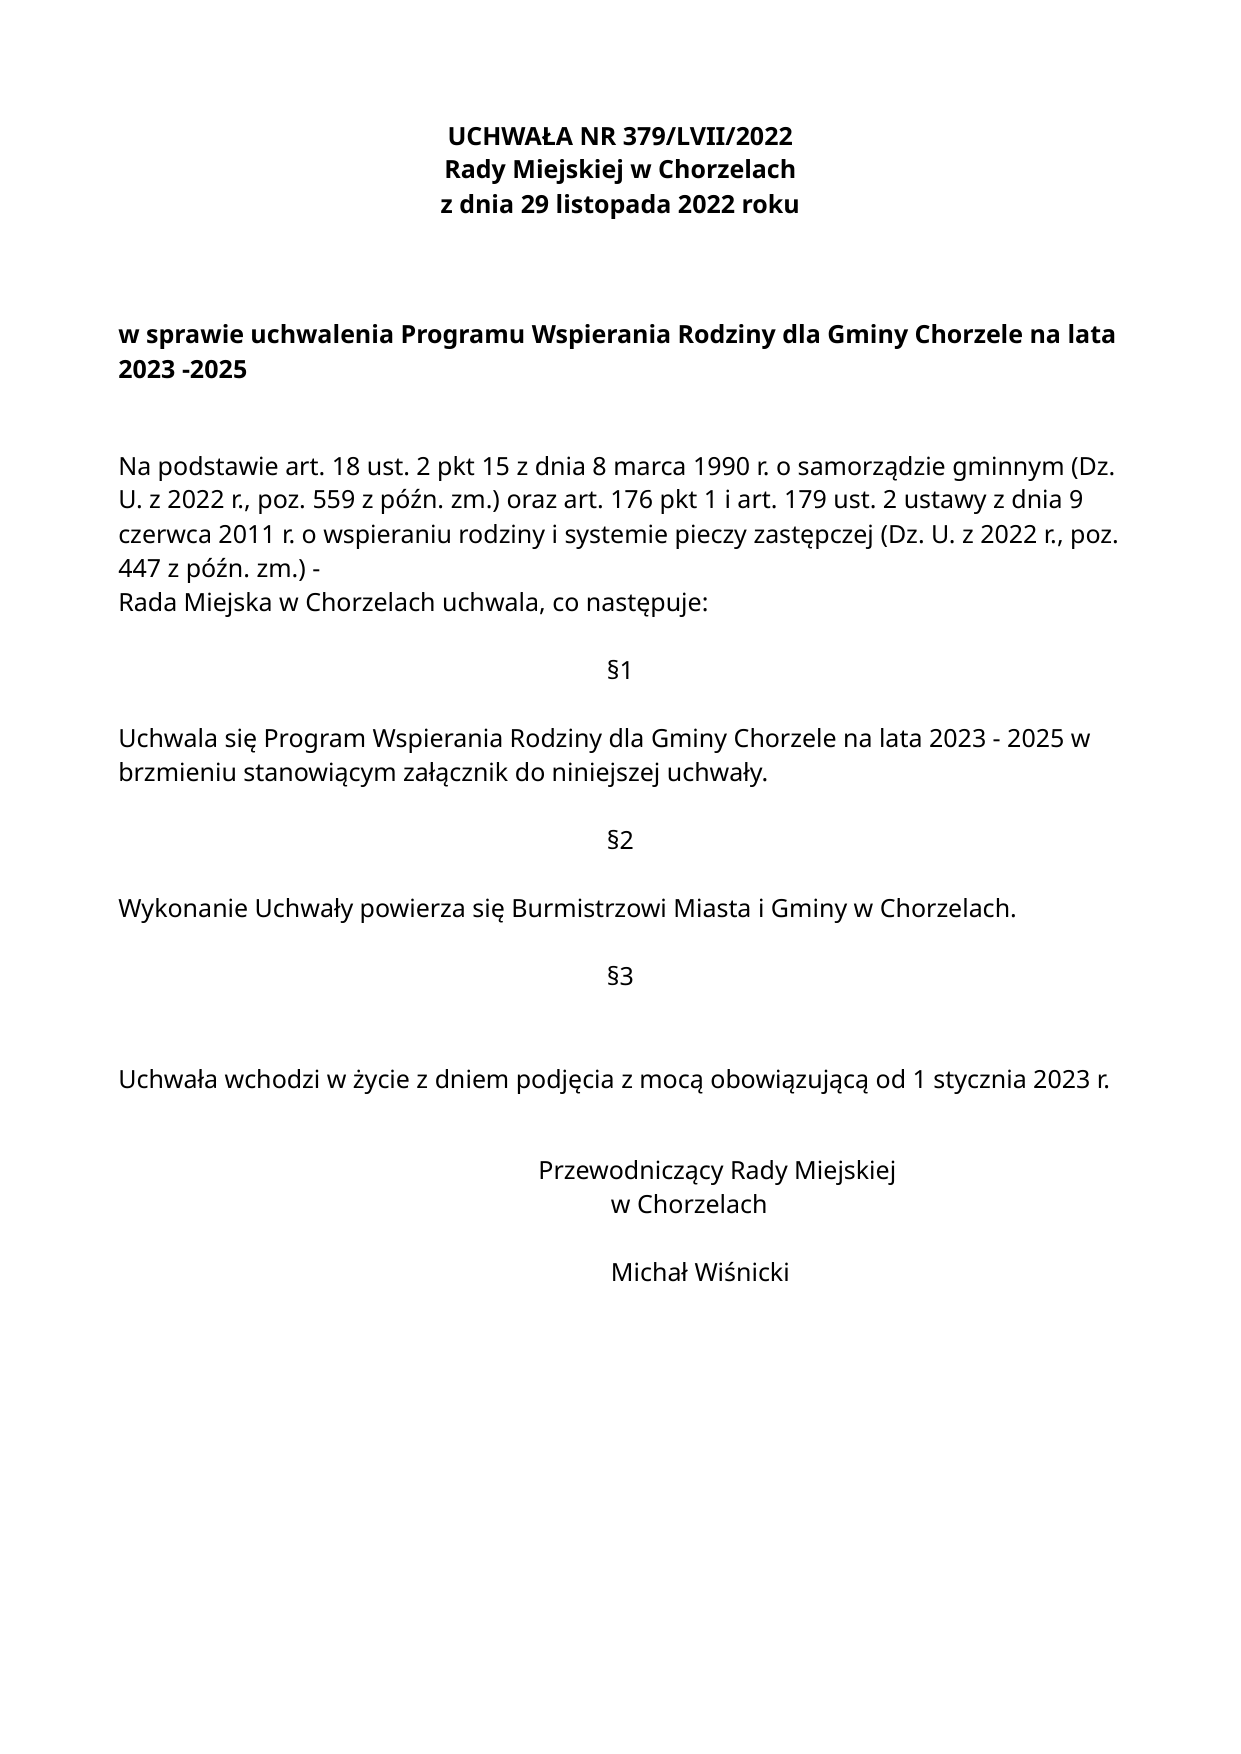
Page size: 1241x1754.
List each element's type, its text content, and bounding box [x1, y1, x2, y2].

text Przewodniczący Rady Miejskiej [118, 1153, 1122, 1187]
text Uchwała wchodzi w życie z dniem podjęcia z mocą obowiązującą od 1 stycznia 2023 r. [118, 1061, 1122, 1124]
text Wykonanie Uchwały powierza się Burmistrzowi Miasta i Gminy w Chorzelach. [118, 891, 1122, 959]
text §3 [118, 959, 1122, 1027]
text Na podstawie art. 18 ust. 2 pkt 15 z dnia 8 marca 1990 r. o samorządzie gminnym (Dz. U. z 2022 r., poz. 559 z późn. zm.) oraz art. 176 pkt 1 i art. 179 ust. 2 ustawy z dnia 9 czerwca 2011 r. o wspieraniu rodziny i systemie pieczy zastępczej (Dz. U. z 2022 r., poz. 447 z późn. zm.) - Rada Miejska w Chorzelach uchwala, co następuje: [118, 448, 1122, 652]
text w Chorzelach [118, 1187, 1122, 1221]
text Uchwala się Program Wspierania Rodziny dla Gminy Chorzele na lata 2023 - 2025 w brzmieniu stanowiącym załącznik do niniejszej uchwały. [118, 721, 1122, 823]
text Michał Wiśnicki [118, 1255, 1122, 1289]
text w sprawie uchwalenia Programu Wspierania Rodziny dla Gminy Chorzele na lata 2023 -2025 [118, 317, 1122, 414]
text UCHWAŁA NR 379/LVII/2022 Rady Miejskiej w Chorzelach z dnia 29 listopada 2022 roku [118, 118, 1122, 249]
text §1 [118, 652, 1122, 721]
text §2 [118, 823, 1122, 891]
